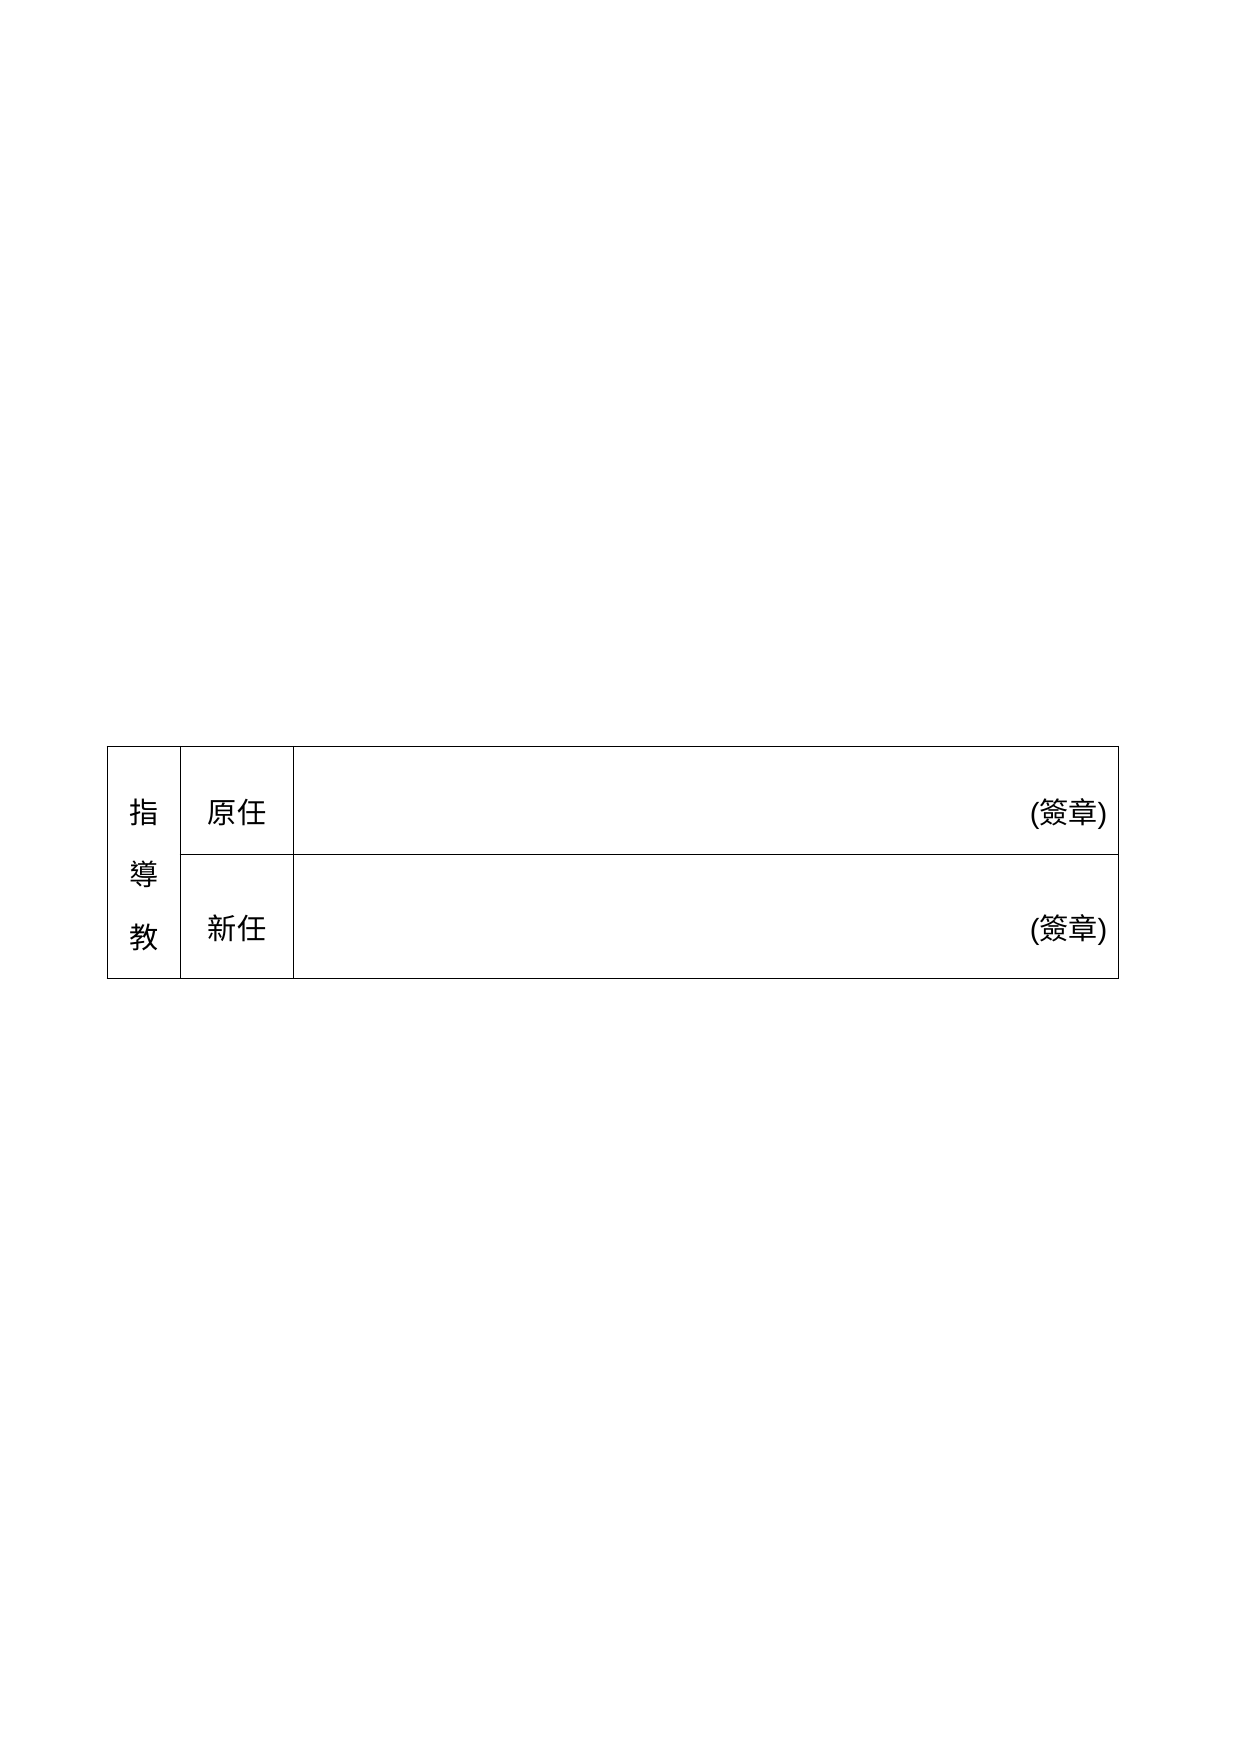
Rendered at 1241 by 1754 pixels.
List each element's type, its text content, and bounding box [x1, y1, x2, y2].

table_cell (簽章) [294, 855, 1118, 978]
table_cell (簽章) [294, 747, 1118, 854]
table_cell 原任 [181, 747, 293, 854]
table_cell 指導教授 [108, 747, 180, 978]
table_cell 新任 [181, 855, 293, 978]
